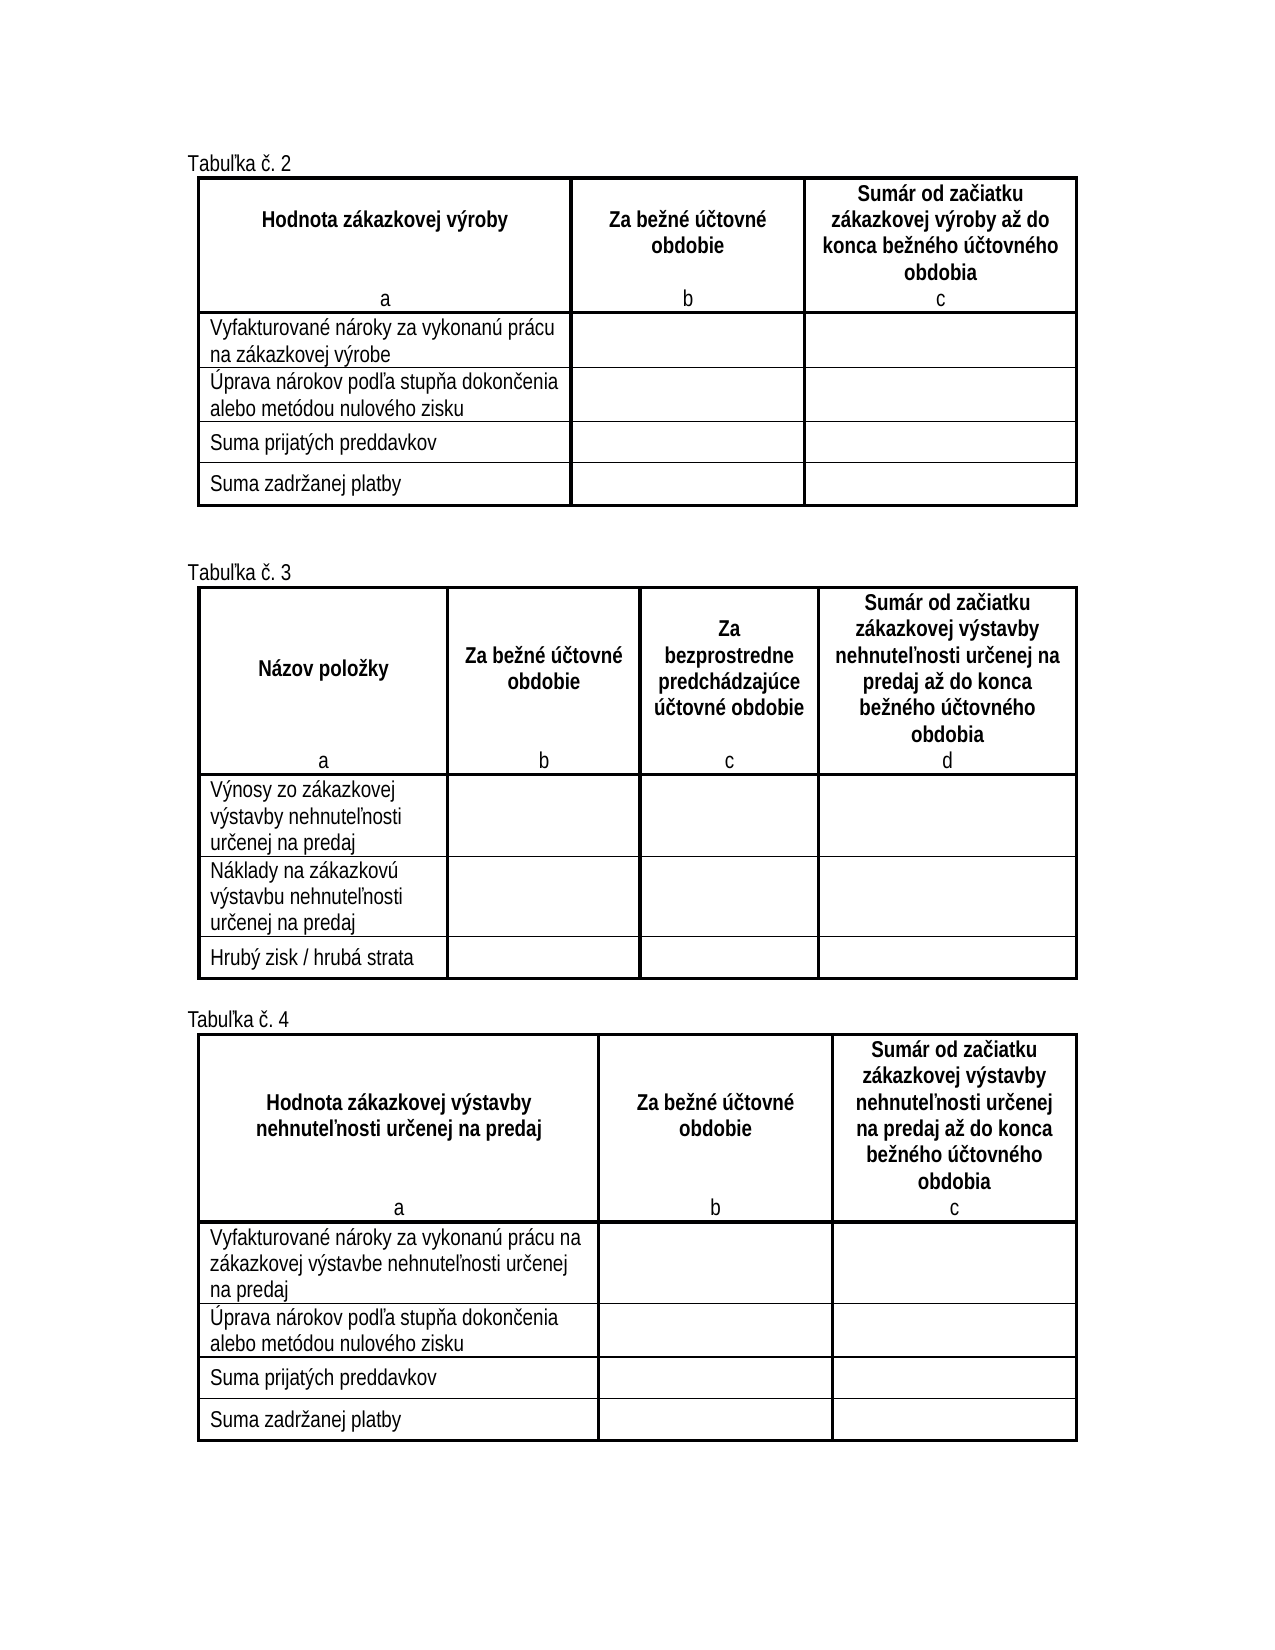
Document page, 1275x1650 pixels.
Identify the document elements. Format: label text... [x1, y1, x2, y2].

table_cell [642, 857, 817, 936]
table_cell [642, 937, 817, 977]
table_cell d [820, 747, 1075, 773]
table_cell [449, 776, 638, 856]
table_cell Výnosy zo zákazkovej výstavby nehnuteľnosti určenej na predaj [201, 776, 446, 856]
table_header Sumár od začiatku zákazkovej výroby až do konca bežného účtovného obdobia [806, 180, 1075, 285]
table_cell Suma prijatých preddavkov [200, 1358, 597, 1398]
table_cell a [200, 1194, 597, 1220]
table_cell [449, 937, 638, 977]
table_cell [573, 314, 803, 367]
table_cell Úprava nárokov podľa stupňa dokončenia alebo metódou nulového zisku [200, 368, 569, 421]
table_header Za bezprostredne predchádzajúce účtovné obdobie [642, 589, 817, 747]
table_cell [642, 776, 817, 856]
table_cell [806, 314, 1075, 367]
table_cell b [573, 285, 803, 311]
text Tabuľka č. 2 [187, 150, 1087, 176]
table_cell [806, 463, 1075, 503]
table_header Sumár od začiatku zákazkovej výstavby nehnuteľnosti určenej na predaj až do konca bežného účtovného obdobia [820, 589, 1075, 747]
table_cell [834, 1224, 1075, 1303]
table_cell a [201, 747, 446, 773]
table_cell b [449, 747, 638, 773]
table_cell c [642, 747, 817, 773]
table_cell [600, 1224, 831, 1303]
table_cell c [834, 1194, 1075, 1220]
table_cell [820, 857, 1075, 936]
table_header Hodnota zákazkovej výstavby nehnuteľnosti určenej na predaj [200, 1036, 597, 1194]
table_cell [834, 1358, 1075, 1398]
table_cell [834, 1304, 1075, 1356]
table_header Za bežné účtovné obdobie [600, 1036, 831, 1194]
text Tabuľka č. 3 [187, 559, 1087, 586]
table_cell Vyfakturované nároky za vykonanú prácu na zákazkovej výrobe [200, 314, 569, 367]
table_cell c [806, 285, 1075, 311]
table_header Sumár od začiatku zákazkovej výstavby nehnuteľnosti určenej na predaj až do konca bežného účtovného obdobia [834, 1036, 1075, 1194]
table_cell Náklady na zákazkovú výstavbu nehnuteľnosti určenej na predaj [201, 857, 446, 936]
table_header Za bežné účtovné obdobie [573, 180, 803, 285]
table_cell Suma prijatých preddavkov [200, 422, 569, 462]
text Tabuľka č. 4 [187, 1006, 1087, 1033]
table_cell [600, 1358, 831, 1398]
table_cell [573, 422, 803, 462]
table_cell [449, 857, 638, 936]
table_cell Vyfakturované nároky za vykonanú prácu na zákazkovej výstavbe nehnuteľnosti určenej na predaj [200, 1224, 597, 1303]
table_header Za bežné účtovné obdobie [449, 589, 638, 747]
table_cell [820, 937, 1075, 977]
table_cell [806, 422, 1075, 462]
table_cell [573, 463, 803, 503]
table_cell Suma zadržanej platby [200, 1399, 597, 1439]
table_cell Suma zadržanej platby [200, 463, 569, 503]
table_cell [600, 1399, 831, 1439]
table_cell a [200, 285, 569, 311]
table_cell [834, 1399, 1075, 1439]
table_cell [573, 368, 803, 421]
table_cell [820, 776, 1075, 856]
table_cell b [600, 1194, 831, 1220]
table_header Hodnota zákazkovej výroby [200, 180, 569, 285]
table_cell Hrubý zisk / hrubá strata [201, 937, 446, 977]
table_cell Úprava nárokov podľa stupňa dokončenia alebo metódou nulového zisku [200, 1304, 597, 1356]
table_header Názov položky [201, 589, 446, 747]
table_cell [806, 368, 1075, 421]
table_cell [600, 1304, 831, 1356]
